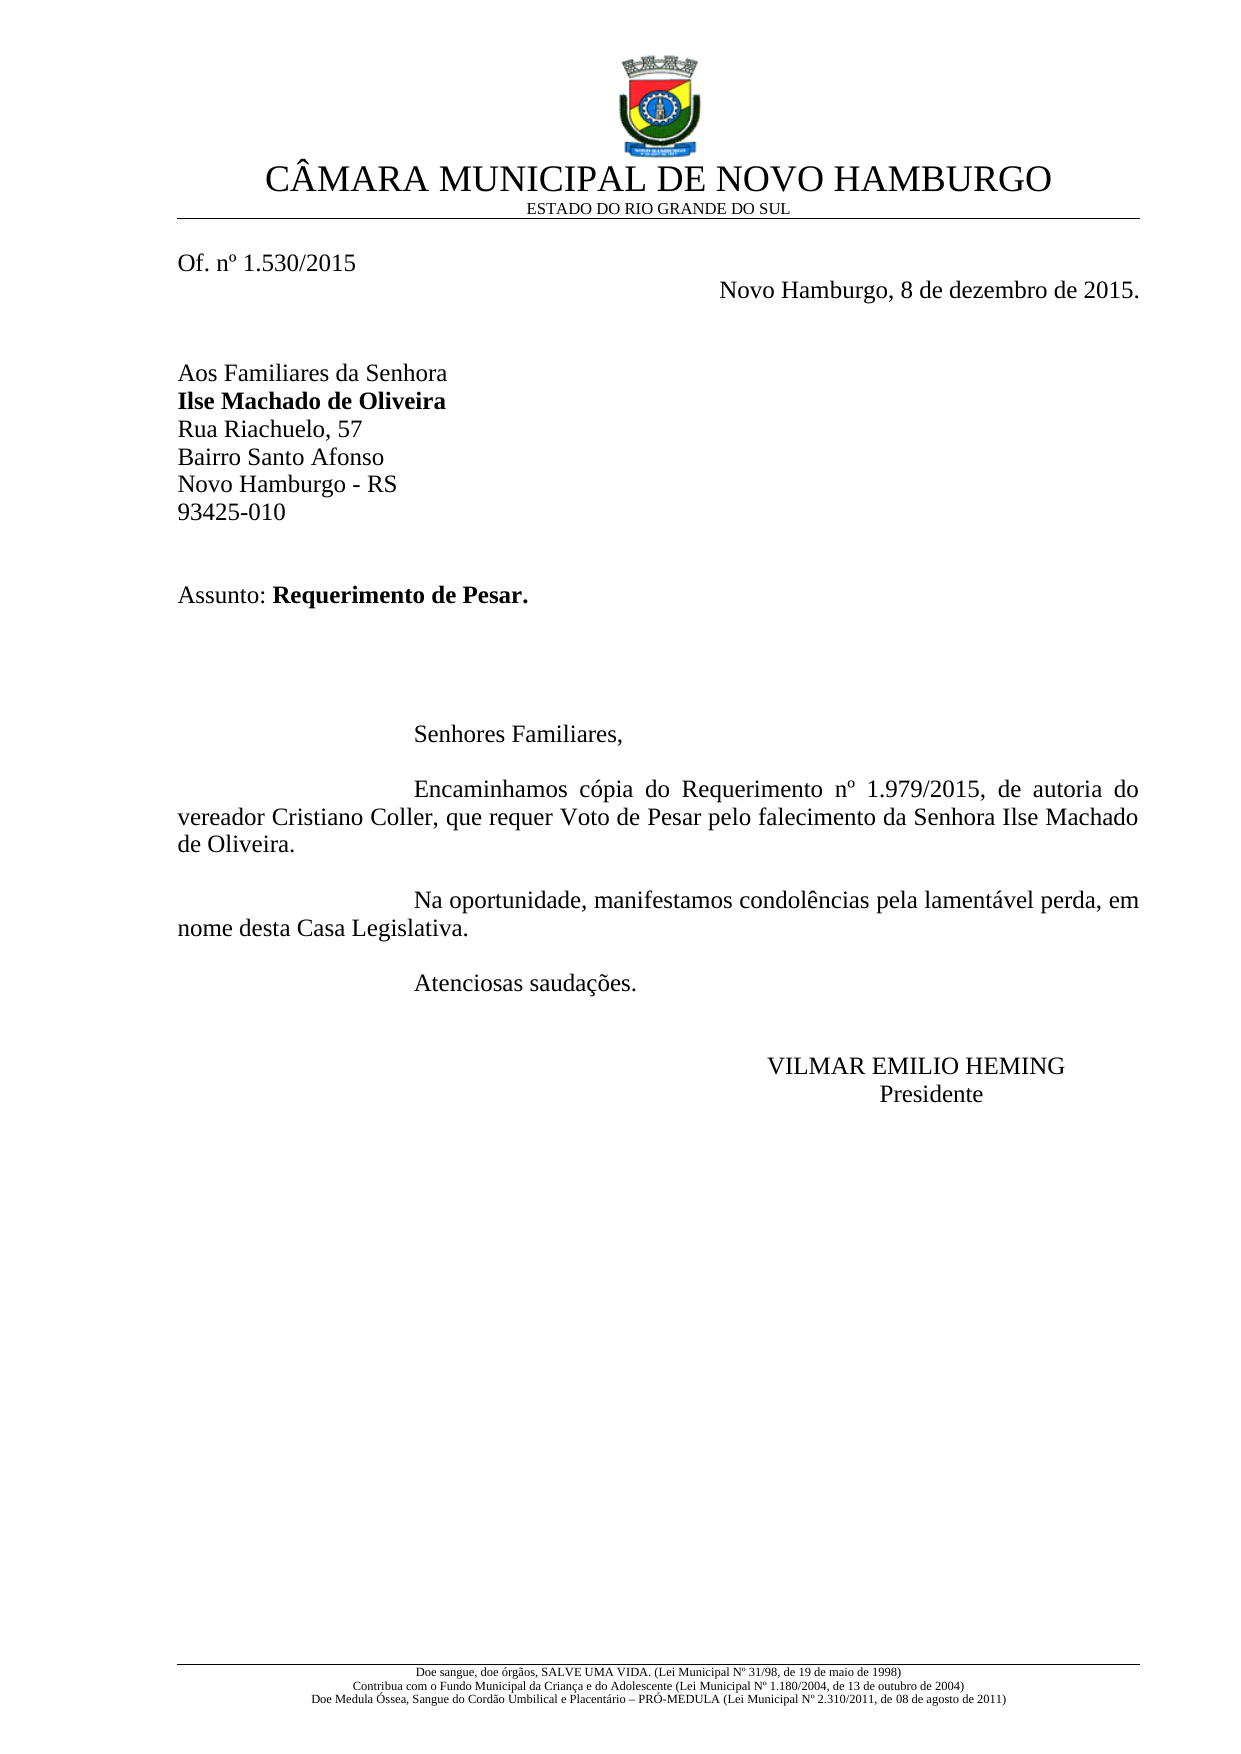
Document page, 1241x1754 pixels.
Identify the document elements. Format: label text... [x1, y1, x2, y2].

text Bairro Santo Afonso [177, 443, 1140, 470]
text Novo Hamburgo - RS [177, 470, 1140, 498]
text Assunto: Requerimento de Pesar. [177, 581, 1140, 609]
text Aos Familiares da Senhora [177, 359, 1140, 387]
text Ilse Machado de Oliveira [177, 387, 1140, 415]
text 93425-010 [177, 498, 1140, 526]
text Senhores Familiares, [177, 720, 1140, 747]
text VILMAR EMILIO HEMING [179, 1052, 1140, 1080]
picture [612, 47, 705, 163]
text Na oportunidade, manifestamos condolências pela lamentável perda, em nome desta Casa Legislativa. [177, 886, 1140, 941]
text Of. nº 1.530/2015 [177, 249, 1140, 276]
text Encaminhamos cópia do Requerimento nº 1.979/2015, de autoria do vereador Cristiano Coller, que requer Voto de Pesar pelo falecimento da Senhora Ilse Machado de Oliveira. [177, 775, 1140, 858]
text Presidente [179, 1080, 1140, 1108]
text Rua Riachuelo, 57 [177, 415, 1140, 443]
text Novo Hamburgo, 8 de dezembro de 2015. [177, 276, 1140, 304]
text Atenciosas saudações. [177, 969, 1140, 997]
